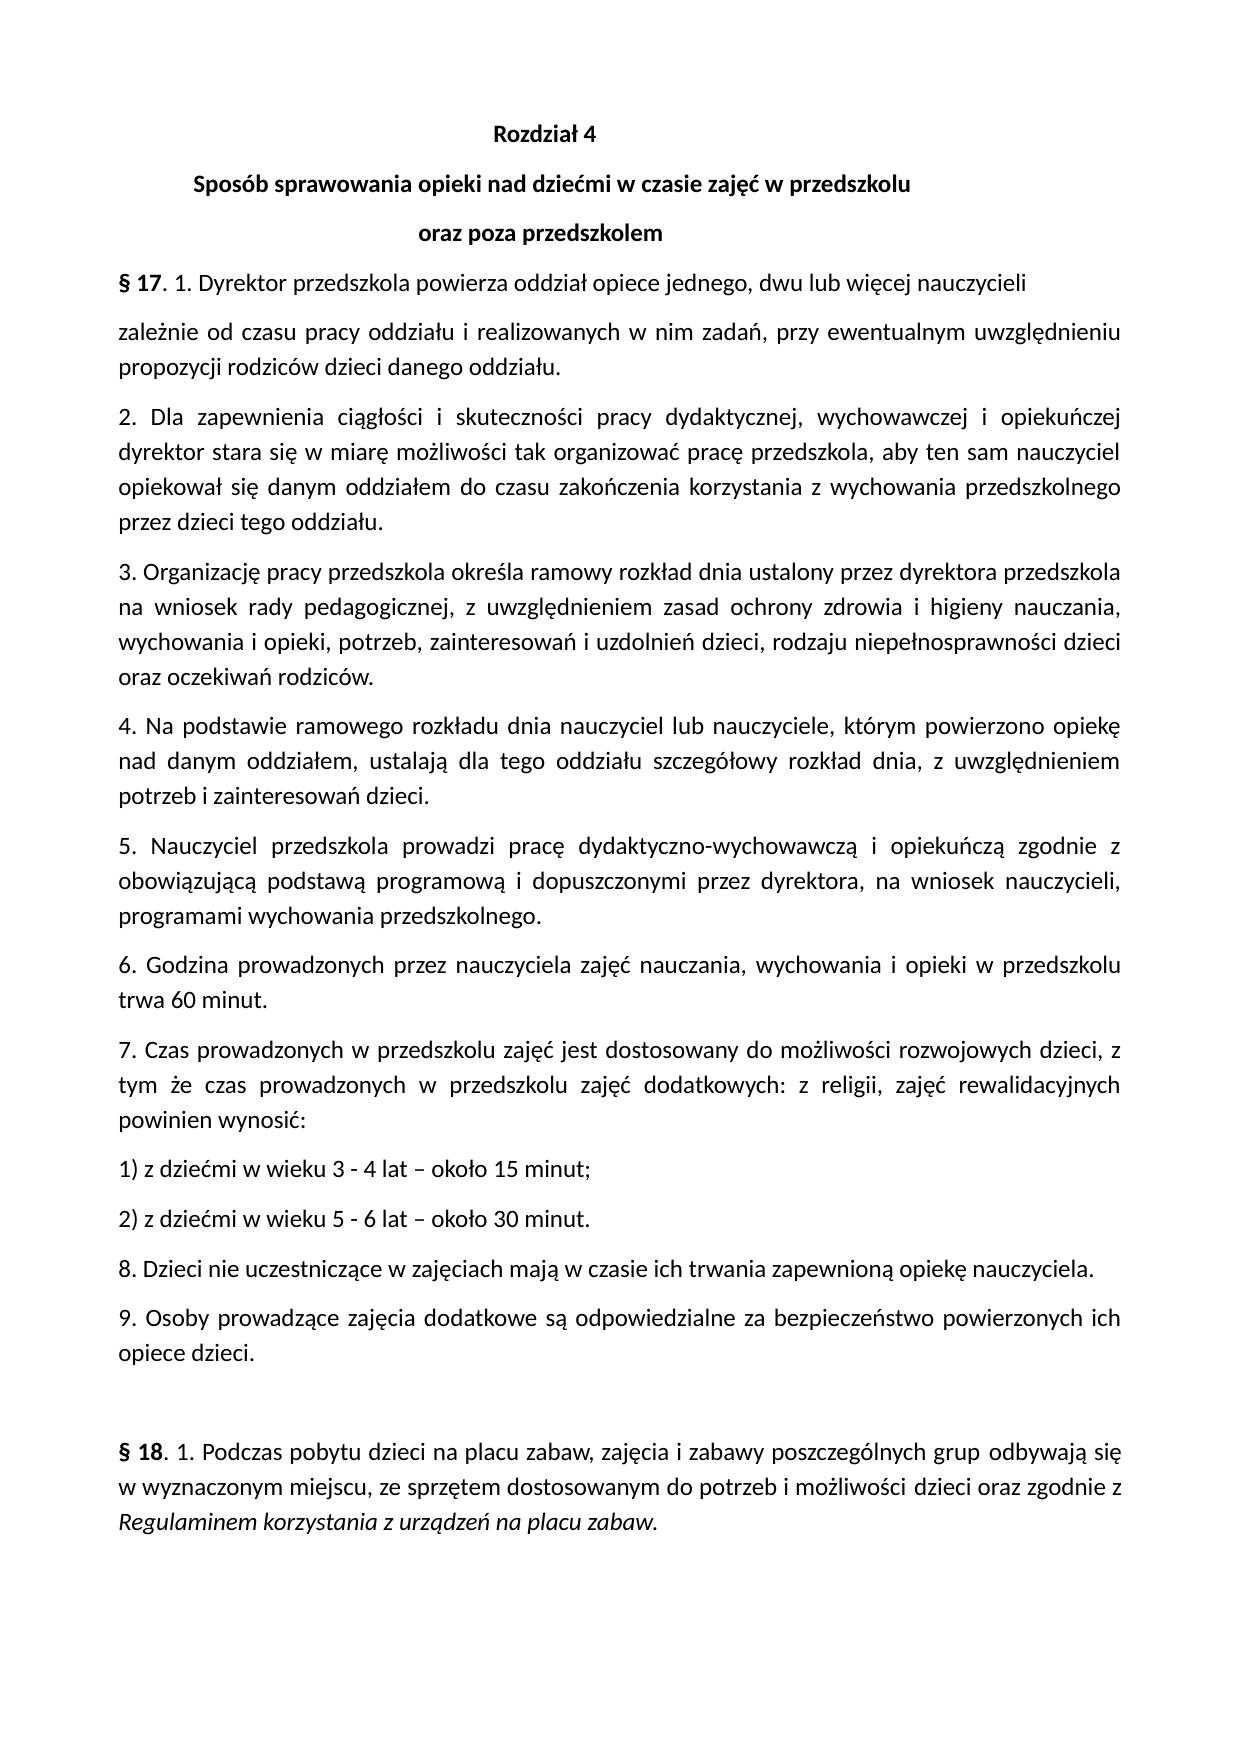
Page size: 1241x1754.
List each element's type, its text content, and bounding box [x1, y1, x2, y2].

text § 17. 1. Dyrektor przedszkola powierza oddział opiece jednego, dwu lub więcej nauczycieli [118, 267, 1122, 297]
text 6. Godzina prowadzonych przez nauczyciela zajęć nauczania, wychowania i opieki w przedszkolu trwa 60 minut. [118, 949, 1122, 1015]
text 9. Osoby prowadzące zajęcia dodatkowe są odpowiedzialne za bezpieczeństwo powierzonych ich opiece dzieci. [118, 1302, 1122, 1368]
text 2) z dziećmi w wieku 5 - 6 lat – około 30 minut. [118, 1203, 1122, 1234]
text Rozdział 4 [418, 118, 1122, 149]
text 8. Dzieci nie uczestniczące w zajęciach mają w czasie ich trwania zapewnioną opiekę nauczyciela. [118, 1253, 1122, 1283]
text 2. Dla zapewnienia ciągłości i skuteczności pracy dydaktycznej, wychowawczej i opiekuńczej dyrektor stara się w miarę możliwości tak organizować pracę przedszkola, aby ten sam nauczyciel opiekował się danym oddziałem do czasu zakończenia korzystania z wychowania przedszkolnego przez dzieci tego oddziału. [118, 401, 1122, 537]
text 3. Organizację pracy przedszkola określa ramowy rozkład dnia ustalony przez dyrektora przedszkola na wniosek rady pedagogicznej, z uwzględnieniem zasad ochrony zdrowia i higieny nauczania, wychowania i opieki, potrzeb, zainteresowań i uzdolnień dzieci, rodzaju niepełnosprawności dzieci oraz oczekiwań rodziców. [118, 556, 1122, 691]
text Sposób sprawowania opieki nad dziećmi w czasie zajęć w przedszkolu [118, 168, 1122, 198]
text § 18. 1. Podczas pobytu dzieci na placu zabaw, zajęcia i zabawy poszczególnych grup odbywają się w wyznaczonym miejscu, ze sprzętem dostosowanym do potrzeb i możliwości dzieci oraz zgodnie z Regulaminem korzystania z urządzeń na placu zabaw. [118, 1436, 1122, 1537]
text oraz poza przedszkolem [343, 217, 1122, 248]
text 7. Czas prowadzonych w przedszkolu zajęć jest dostosowany do możliwości rozwojowych dzieci, z tym że czas prowadzonych w przedszkolu zajęć dodatkowych: z religii, zajęć rewalidacyjnych powinien wynosić: [118, 1034, 1122, 1134]
text 4. Na podstawie ramowego rozkładu dnia nauczyciel lub nauczyciele, którym powierzono opiekę nad danym oddziałem, ustalają dla tego oddziału szczegółowy rozkład dnia, z uwzględnieniem potrzeb i zainteresowań dzieci. [118, 710, 1122, 811]
text zależnie od czasu pracy oddziału i realizowanych w nim zadań, przy ewentualnym uwzględnieniu propozycji rodziców dzieci danego oddziału. [118, 316, 1122, 382]
text 5. Nauczyciel przedszkola prowadzi pracę dydaktyczno-wychowawczą i opiekuńczą zgodnie z obowiązującą podstawą programową i dopuszczonymi przez dyrektora, na wniosek nauczycieli, programami wychowania przedszkolnego. [118, 830, 1122, 930]
text 1) z dziećmi w wieku 3 - 4 lat – około 15 minut; [118, 1153, 1122, 1184]
